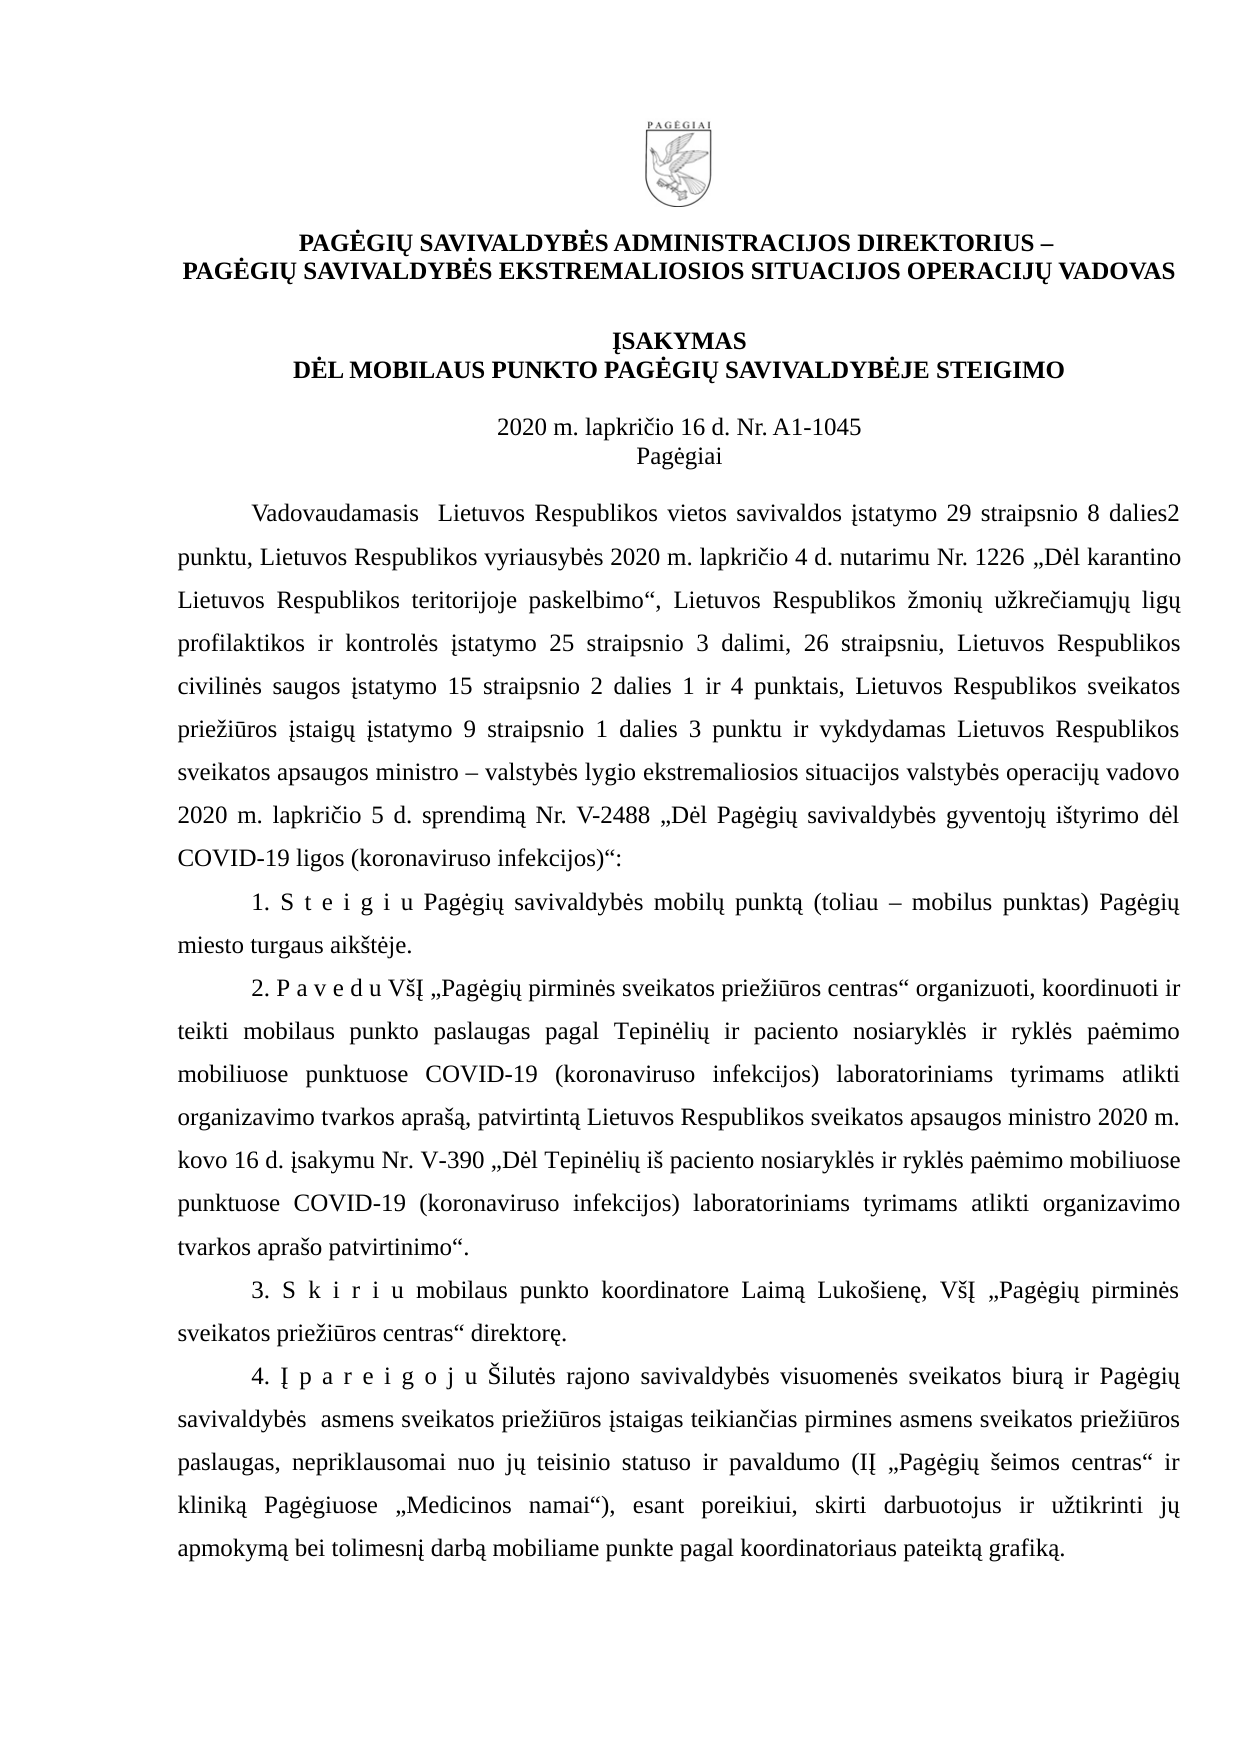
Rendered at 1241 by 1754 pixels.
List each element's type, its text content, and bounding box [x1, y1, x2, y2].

text 2. P a v e d u VšĮ „Pagėgių pirminės sveikatos priežiūros centras“ organizuoti, koordinuoti ir teikti mobilaus punkto paslaugas pagal Tepinėlių ir paciento nosiaryklės ir ryklės paėmimo mobiliuose punktuose COVID-19 (koronaviruso infekcijos) laboratoriniams tyrimams atlikti organizavimo tvarkos aprašą, patvirtintą Lietuvos Respublikos sveikatos apsaugos ministro 2020 m. kovo 16 d. įsakymu Nr. V-390 „Dėl Tepinėlių iš paciento nosiaryklės ir ryklės paėmimo mobiliuose punktuose COVID-19 (koronaviruso infekcijos) laboratoriniams tyrimams atlikti organizavimo tvarkos aprašo patvirtinimo“. [177, 973, 1181, 1260]
text 1. S t e i g i u Pagėgių savivaldybės mobilų punktą (toliau – mobilus punktas) Pagėgių miesto turgaus aikštėje. [177, 887, 1181, 958]
text 3. S k i r i u mobilaus punkto koordinatore Laimą Lukošienę, VšĮ „Pagėgių pirminės sveikatos priežiūros centras“ direktorę. [177, 1275, 1181, 1347]
text DĖL MOBILAUS PUNKTO PAGĖGIŲ SAVIVALDYBĖJE STEIGIMO [177, 355, 1181, 383]
text Vadovaudamasis Lietuvos Respublikos vietos savivaldos įstatymo 29 straipsnio 8 dalies2 punktu, Lietuvos Respublikos vyriausybės 2020 m. lapkričio 4 d. nutarimu Nr. 1226 „Dėl karantino Lietuvos Respublikos teritorijoje paskelbimo“, Lietuvos Respublikos žmonių užkrečiamųjų ligų profilaktikos ir kontrolės įstatymo 25 straipsnio 3 dalimi, 26 straipsniu, Lietuvos Respublikos civilinės saugos įstatymo 15 straipsnio 2 dalies 1 ir 4 punktais, Lietuvos Respublikos sveikatos priežiūros įstaigų įstatymo 9 straipsnio 1 dalies 3 punktu ir vykdydamas Lietuvos Respublikos sveikatos apsaugos ministro – valstybės lygio ekstremaliosios situacijos valstybės operacijų vadovo 2020 m. lapkričio 5 d. sprendimą Nr. V-2488 „Dėl Pagėgių savivaldybės gyventojų ištyrimo dėl COVID-19 ligos (koronaviruso infekcijos)“: [177, 498, 1181, 872]
text 4. Į p a r e i g o j u Šilutės rajono savivaldybės visuomenės sveikatos biurą ir Pagėgių savivaldybės asmens sveikatos priežiūros įstaigas teikiančias pirmines asmens sveikatos priežiūros paslaugas, nepriklausomai nuo jų teisinio statuso ir pavaldumo (IĮ „Pagėgių šeimos centras“ ir kliniką Pagėgiuose „Medicinos namai“), esant poreikiui, skirti darbuotojus ir užtikrinti jų apmokymą bei tolimesnį darbą mobiliame punkte pagal koordinatoriaus pateiktą grafiką. [177, 1361, 1181, 1562]
text Pagėgiai [177, 441, 1181, 470]
text įsakymaS [177, 326, 1181, 355]
text 2020 m. lapkričio 16 d. Nr. A1-1045 [177, 412, 1181, 441]
subtitle PAGĖGIŲ SAVIVALDYBĖS ADMINISTRACIJOS DIREKTORIUS – [177, 228, 1181, 256]
text PAGĖGIŲ SAVIVALDYBĖS EKSTREMALIOSIOS SITUACIJOS OPERACIJŲ VADOVAS [177, 256, 1181, 285]
